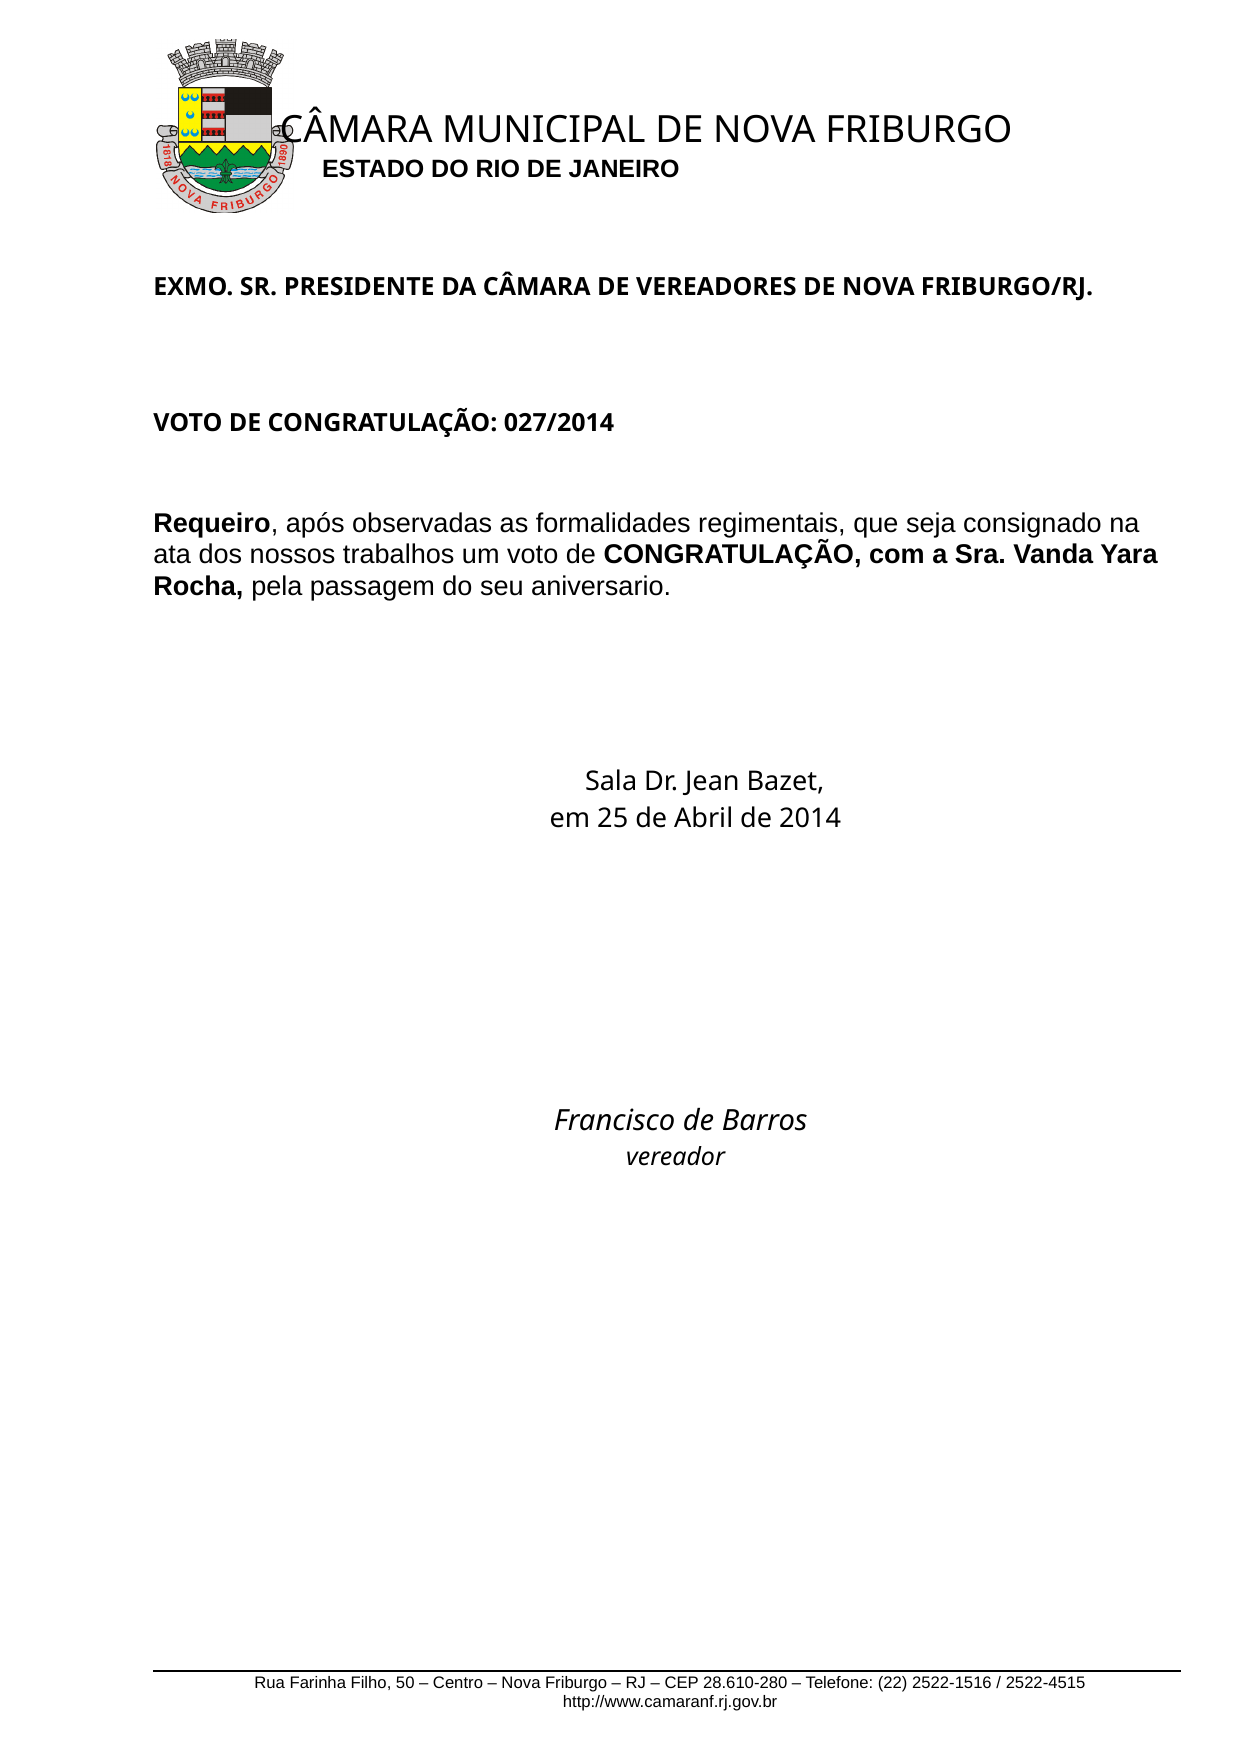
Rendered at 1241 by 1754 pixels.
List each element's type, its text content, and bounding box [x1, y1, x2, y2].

text VOTO DE CONGRATULAÇÃO: 027/2014 [153, 405, 1181, 439]
text vereador [153, 1139, 1181, 1173]
text EXMO. SR. PRESIDENTE DA CÂMARA DE VEREADORES DE NOVA FRIBURGO/RJ. [153, 269, 1181, 303]
text Requeiro, após observadas as formalidades regimentais, que seja consignado na ata dos nossos trabalhos um voto de CONGRATULAÇÃO, com a Sra. Vanda Yara Rocha, pela passagem do seu aniversario. [153, 507, 1181, 601]
list Sala Dr. Jean Bazet, [191, 761, 1181, 798]
text Francisco de Barros [153, 1099, 1181, 1139]
text em 25 de Abril de 2014 [153, 798, 1181, 835]
